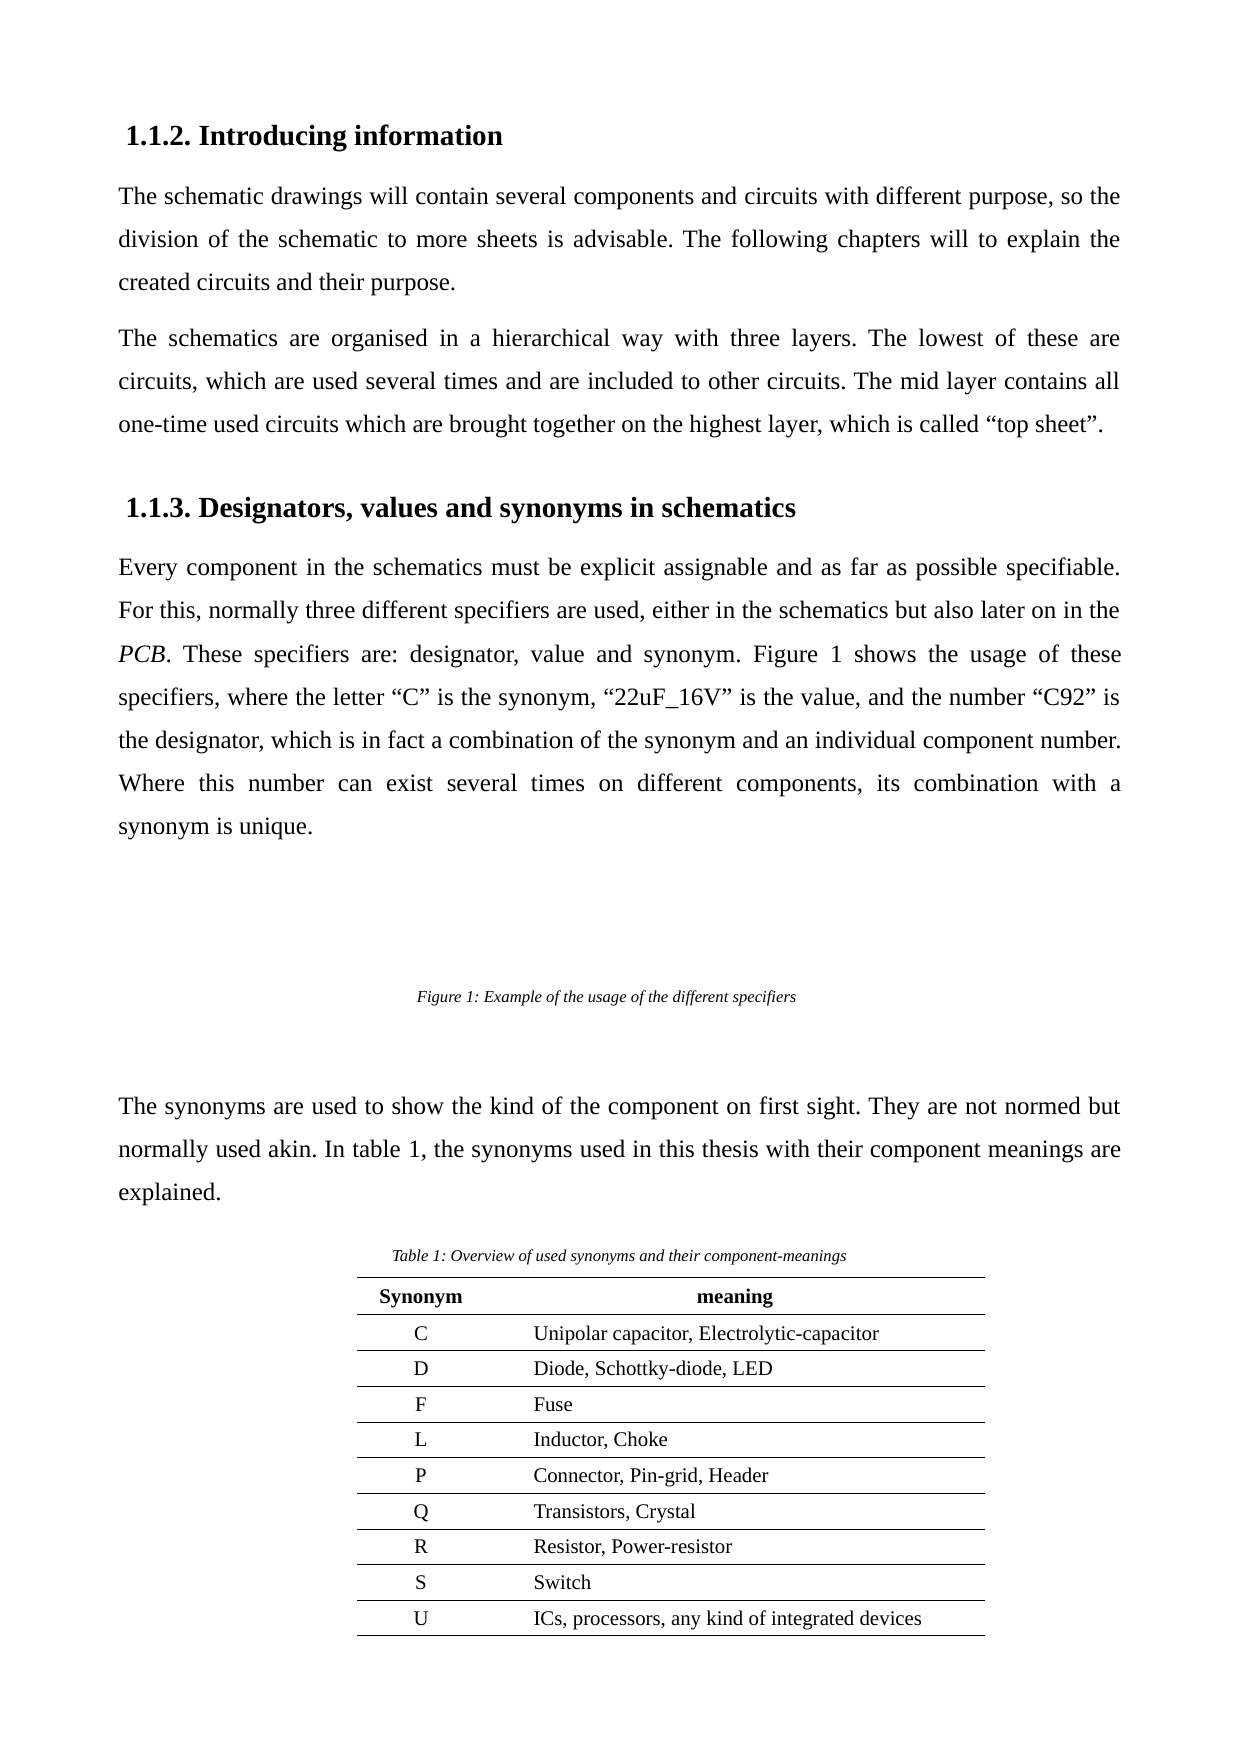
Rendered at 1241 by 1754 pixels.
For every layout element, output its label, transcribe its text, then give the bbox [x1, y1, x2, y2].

subtitle Introducing information [118, 118, 1122, 152]
text The synonyms are used to show the kind of the component on first sight. They are not normed but normally used akin. In table 1, the synonyms used in this thesis with their component meanings are explained. [118, 1091, 1122, 1206]
table_cell Switch [484, 1565, 985, 1600]
table_cell ICs, processors, any kind of integrated devices [484, 1601, 985, 1635]
table_cell C [357, 1315, 484, 1350]
table_cell Connector, Pin-grid, Header [484, 1458, 985, 1493]
table_cell S [357, 1565, 484, 1600]
table_cell Resistor, Power-resistor [484, 1530, 985, 1564]
text Every component in the schematics must be explicit assignable and as far as possible specifiable. For this, normally three different specifiers are used, either in the schematics but also later on in the PCB. These specifiers are: designator, value and synonym. Figure 1 shows the usage of these specifiers, where the letter “C” is the synonym, “22uF_16V” is the value, and the number “C92” is the designator, which is in fact a combination of the synonym and an individual component number. Where this number can exist several times on different components, its combination with a synonym is unique. [118, 552, 1122, 840]
table_cell Inductor, Choke [484, 1423, 985, 1457]
text Table 1: Overview of used synonyms and their component-meanings [118, 1246, 1122, 1265]
table_cell Transistors, Crystal [484, 1494, 985, 1528]
subtitle Designators, values and synonyms in schematics [118, 490, 1122, 523]
text The schematics are organised in a hierarchical way with three layers. The lowest of these are circuits, which are used several times and are included to other circuits. The mid layer contains all one-time used circuits which are brought together on the highest layer, which is called “top sheet”. [118, 323, 1122, 438]
table_cell Q [357, 1494, 484, 1528]
table_cell U [357, 1601, 484, 1635]
table_cell P [357, 1458, 484, 1493]
table_cell F [357, 1387, 484, 1422]
table_cell R [357, 1530, 484, 1564]
table_header Synonym [357, 1278, 484, 1314]
table_cell Unipolar capacitor, Electrolytic-capacitor [484, 1315, 985, 1350]
table_cell L [357, 1423, 484, 1457]
text Figure 1: Example of the usage of the different specifiers [417, 879, 823, 1006]
text The schematic drawings will contain several components and circuits with different purpose, so the division of the schematic to more sheets is advisable. The following chapters will to explain the created circuits and their purpose. [118, 181, 1122, 296]
table_cell D [357, 1351, 484, 1386]
table_cell Fuse [484, 1387, 985, 1422]
table_header meaning [484, 1278, 985, 1314]
table_cell Diode, Schottky-diode, LED [484, 1351, 985, 1386]
